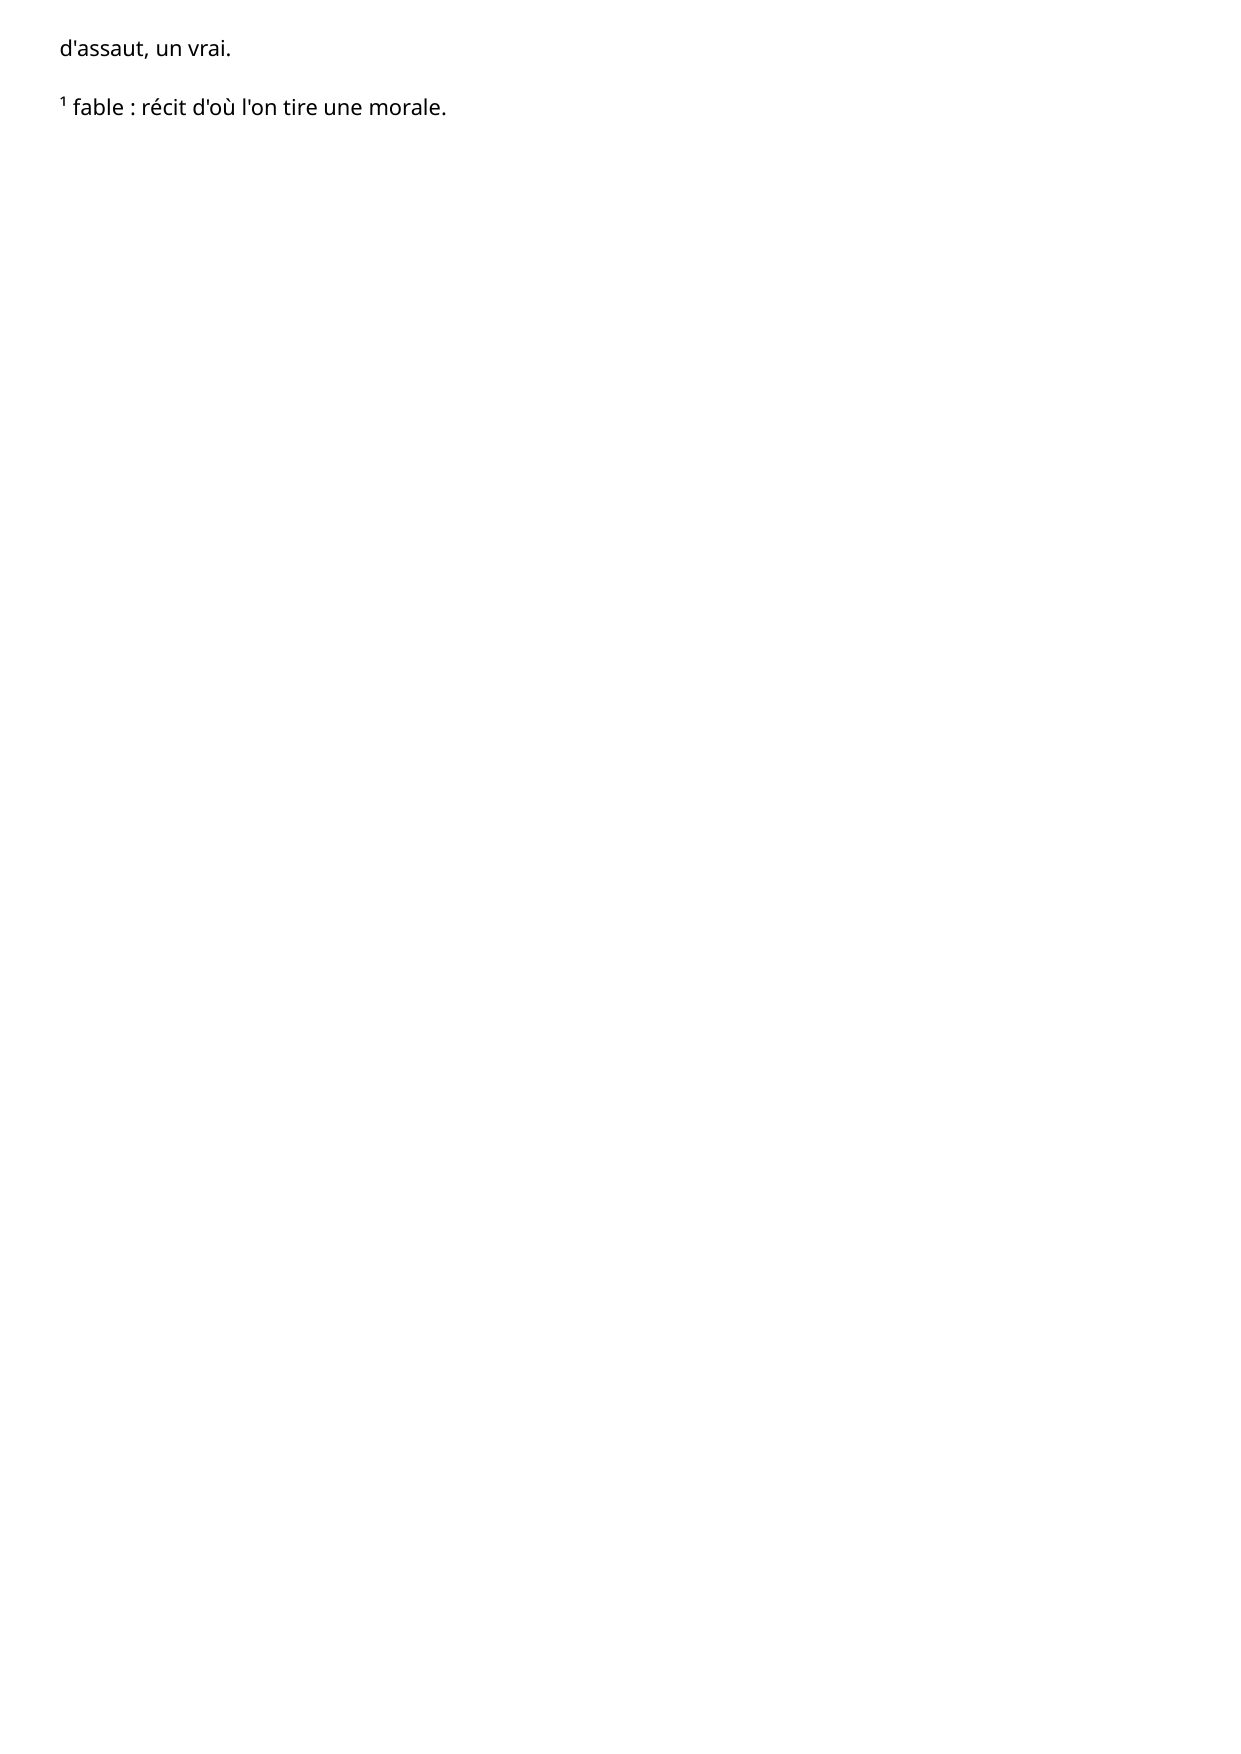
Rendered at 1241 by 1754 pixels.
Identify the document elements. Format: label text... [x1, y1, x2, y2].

text d'assaut, un vrai. [59, 33, 1177, 63]
text ¹ fable : récit d'où l'on tire une morale. [59, 92, 1177, 122]
